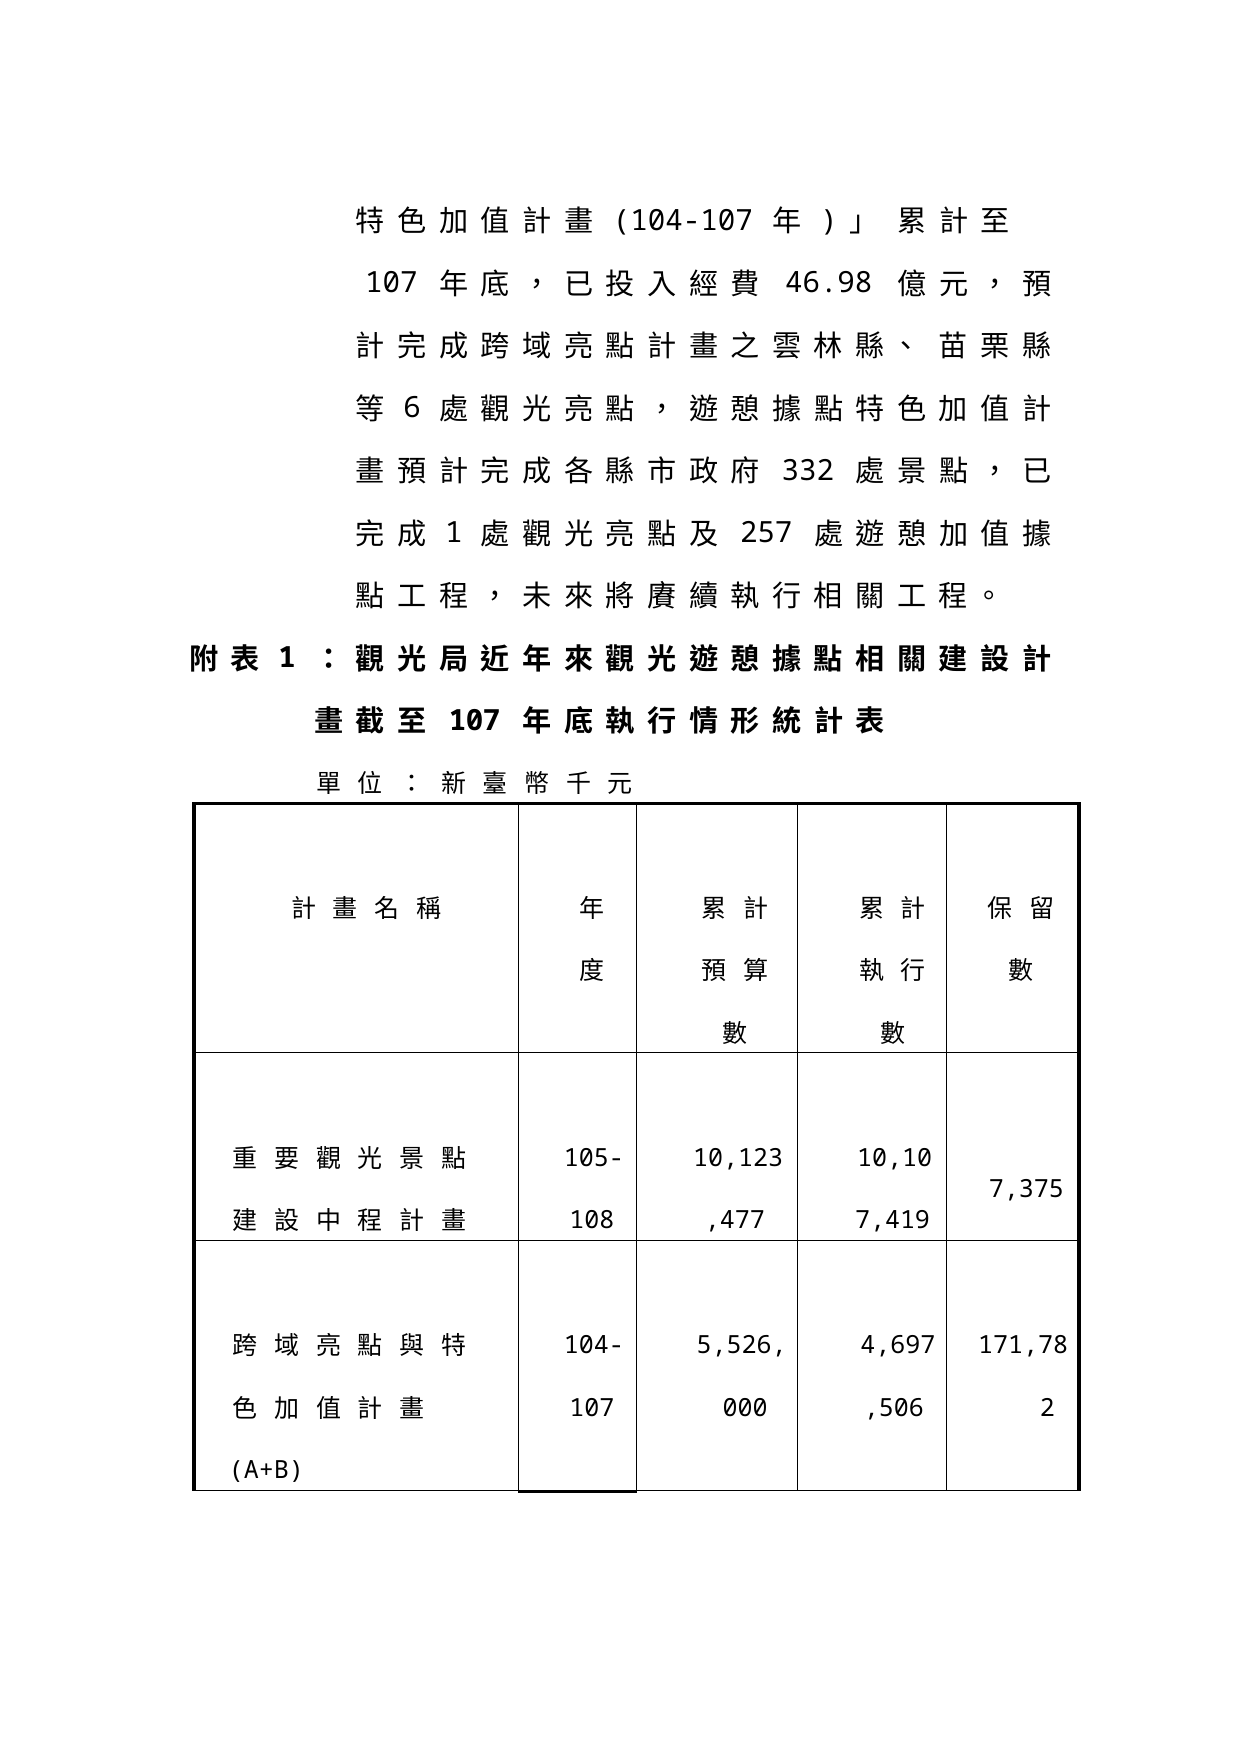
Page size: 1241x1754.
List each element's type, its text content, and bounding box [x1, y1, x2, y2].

table_cell 跨域亮點與特色加值計畫(A+B) [196, 1241, 518, 1490]
table_header 累計預算數 [637, 805, 797, 1052]
table_cell 10,107,419 [798, 1053, 946, 1240]
table_header 累計執行數 [798, 805, 946, 1052]
table_header 年度 [519, 805, 636, 1052]
table_cell 104-107 [519, 1241, 636, 1490]
table_cell 4,697,506 [798, 1241, 946, 1490]
table_header 計畫名稱 [196, 805, 518, 1052]
table_cell 重要觀光景點建設中程計畫 [196, 1053, 518, 1240]
text 附表1：觀光局近年來觀光遊憩據點相關建設計畫截至107年底執行情形統計表 單位：新臺幣千元 [183, 615, 1058, 802]
text 特色加值計畫(104-107年)」累計至107年底，已投入經費46.98億元，預計完成跨域亮點計畫之雲林縣、苗栗縣等6處觀光亮點，遊憩據點特色加值計畫預計完成各縣市政府332處景點，已完成1處觀光亮點及257處遊憩加值據點工程，未來將賡續執行相關工程。 [282, 177, 1058, 615]
table_cell 171,782 [947, 1241, 1077, 1490]
table_header 保留數 [947, 805, 1077, 1052]
table_cell 10,123,477 [637, 1053, 797, 1240]
table_cell 5,526,000 [637, 1241, 797, 1490]
table_cell 7,375 [947, 1053, 1077, 1240]
table_cell 105-108 [519, 1053, 636, 1240]
